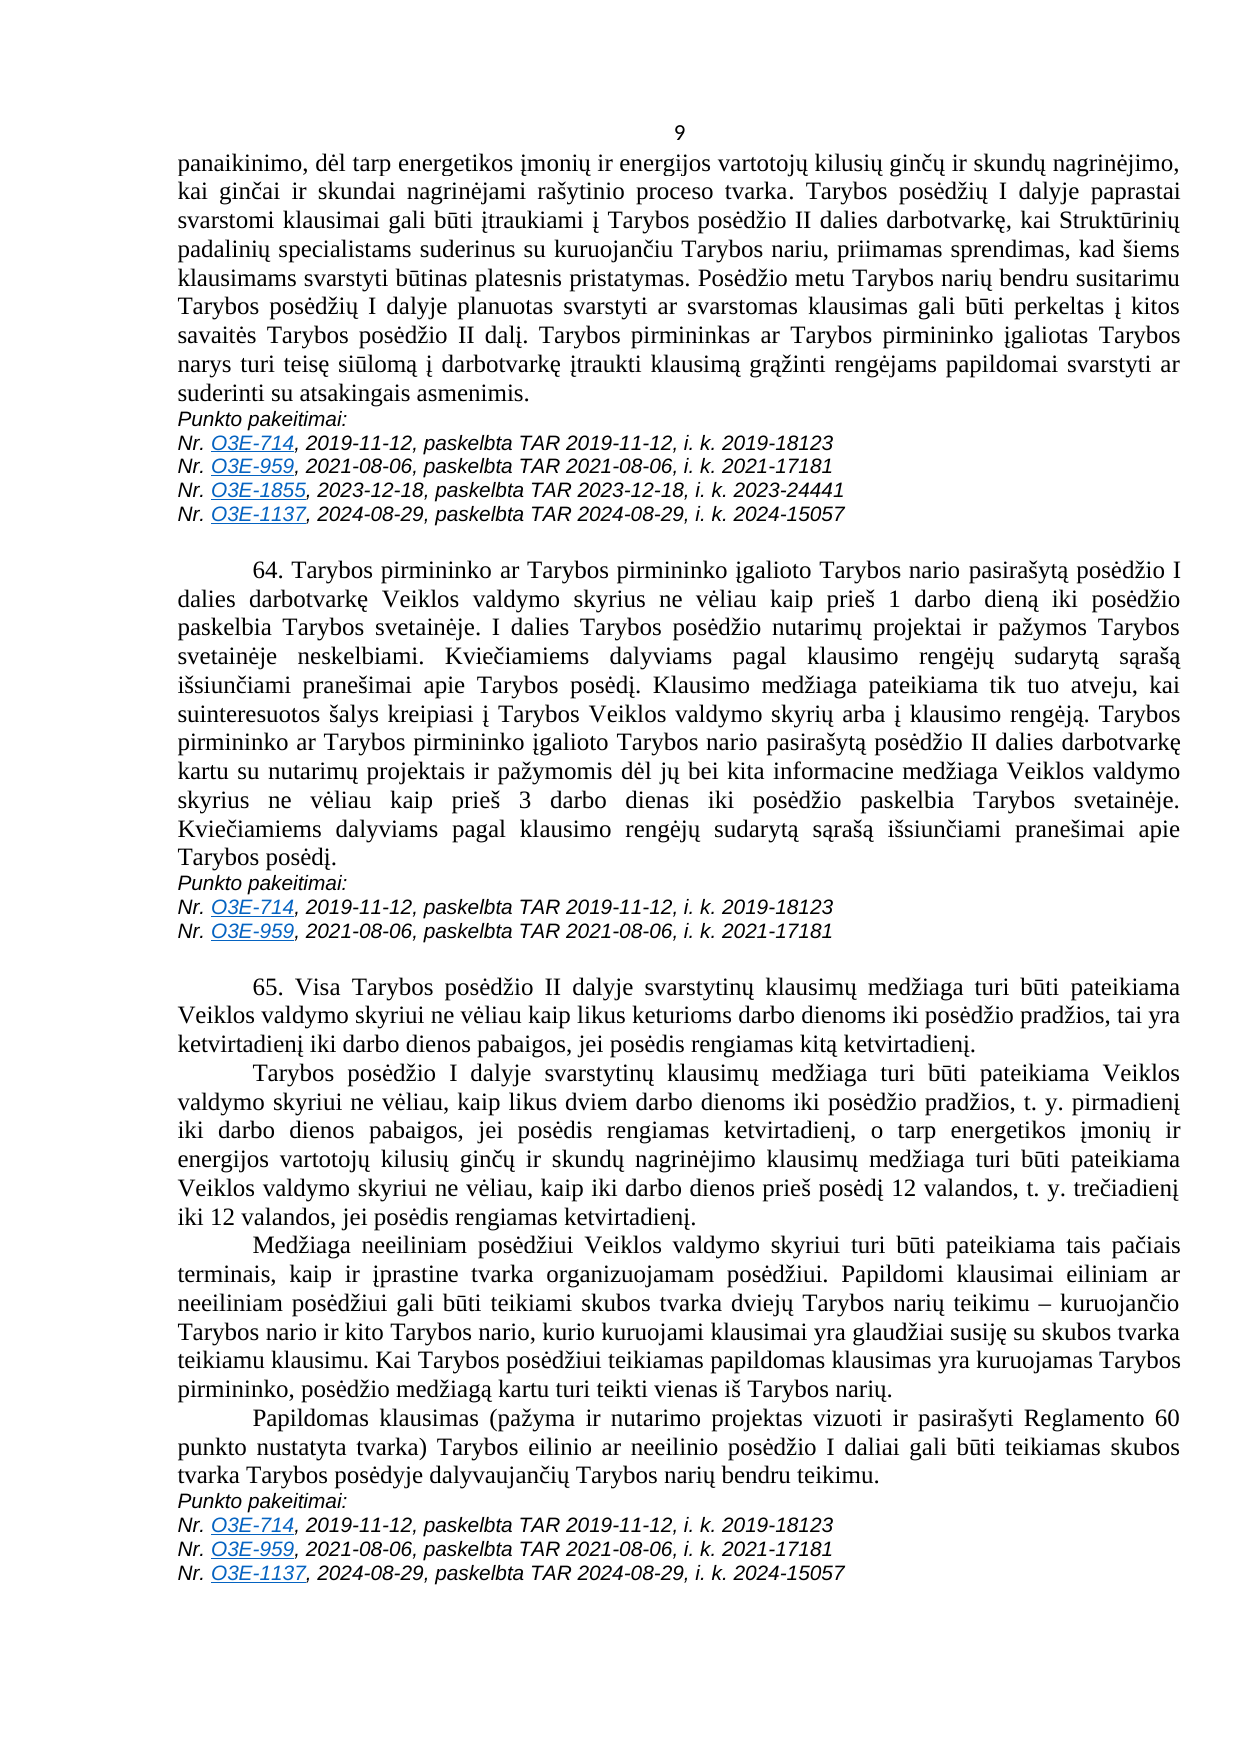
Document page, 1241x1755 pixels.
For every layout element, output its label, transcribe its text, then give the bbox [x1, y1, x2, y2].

text Nr. O3E-959, 2021-08-06, paskelbta TAR 2021-08-06, i. k. 2021-17181 [177, 919, 1181, 943]
text panaikinimo, dėl tarp energetikos įmonių ir energijos vartotojų kilusių ginčų ir skundų nagrinėjimo, kai ginčai ir skundai nagrinėjami rašytinio proceso tvarka. Tarybos posėdžių I dalyje paprastai svarstomi klausimai gali būti įtraukiami į Tarybos posėdžio II dalies darbotvarkę, kai Struktūrinių padalinių specialistams suderinus su kuruojančiu Tarybos nariu, priimamas sprendimas, kad šiems klausimams svarstyti būtinas platesnis pristatymas. Posėdžio metu Tarybos narių bendru susitarimu Tarybos posėdžių I dalyje planuotas svarstyti ar svarstomas klausimas gali būti perkeltas į kitos savaitės Tarybos posėdžio II dalį. Tarybos pirmininkas ar Tarybos pirmininko įgaliotas Tarybos narys turi teisę siūlomą į darbotvarkę įtraukti klausimą grąžinti rengėjams papildomai svarstyti ar suderinti su atsakingais asmenimis. [177, 148, 1181, 406]
text Nr. O3E-1137, 2024-08-29, paskelbta TAR 2024-08-29, i. k. 2024-15057 [177, 502, 1181, 526]
text 65. Visa Tarybos posėdžio II dalyje svarstytinų klausimų medžiaga turi būti pateikiama Veiklos valdymo skyriui ne vėliau kaip likus keturioms darbo dienoms iki posėdžio pradžios, tai yra ketvirtadienį iki darbo dienos pabaigos, jei posėdis rengiamas kitą ketvirtadienį. [177, 972, 1181, 1058]
text Nr. O3E-1137, 2024-08-29, paskelbta TAR 2024-08-29, i. k. 2024-15057 [177, 1561, 1181, 1585]
text Nr. O3E-714, 2019-11-12, paskelbta TAR 2019-11-12, i. k. 2019-18123 [177, 1513, 1181, 1537]
text Punkto pakeitimai: [177, 1489, 1181, 1513]
text Medžiaga neeiliniam posėdžiui Veiklos valdymo skyriui turi būti pateikiama tais pačiais terminais, kaip ir įprastine tvarka organizuojamam posėdžiui. Papildomi klausimai eiliniam ar neeiliniam posėdžiui gali būti teikiami skubos tvarka dviejų Tarybos narių teikimu – kuruojančio Tarybos nario ir kito Tarybos nario, kurio kuruojami klausimai yra glaudžiai susiję su skubos tvarka teikiamu klausimu. Kai Tarybos posėdžiui teikiamas papildomas klausimas yra kuruojamas Tarybos pirmininko, posėdžio medžiagą kartu turi teikti vienas iš Tarybos narių. [177, 1231, 1181, 1403]
text Punkto pakeitimai: [177, 871, 1181, 895]
text Nr. O3E-714, 2019-11-12, paskelbta TAR 2019-11-12, i. k. 2019-18123 [177, 895, 1181, 919]
text Tarybos posėdžio I dalyje svarstytinų klausimų medžiaga turi būti pateikiama Veiklos valdymo skyriui ne vėliau, kaip likus dviem darbo dienoms iki posėdžio pradžios, t. y. pirmadienį iki darbo dienos pabaigos, jei posėdis rengiamas ketvirtadienį, o tarp energetikos įmonių ir energijos vartotojų kilusių ginčų ir skundų nagrinėjimo klausimų medžiaga turi būti pateikiama Veiklos valdymo skyriui ne vėliau, kaip iki darbo dienos prieš posėdį 12 valandos, t. y. trečiadienį iki 12 valandos, jei posėdis rengiamas ketvirtadienį. [177, 1058, 1181, 1231]
text Papildomas klausimas (pažyma ir nutarimo projektas vizuoti ir pasirašyti Reglamento 60 punkto nustatyta tvarka) Tarybos eilinio ar neeilinio posėdžio I daliai gali būti teikiamas skubos tvarka Tarybos posėdyje dalyvaujančių Tarybos narių bendru teikimu. [177, 1403, 1181, 1489]
text Nr. O3E-714, 2019-11-12, paskelbta TAR 2019-11-12, i. k. 2019-18123 [177, 430, 1181, 454]
text Nr. O3E-959, 2021-08-06, paskelbta TAR 2021-08-06, i. k. 2021-17181 [177, 454, 1181, 478]
text Nr. O3E-1855, 2023-12-18, paskelbta TAR 2023-12-18, i. k. 2023-24441 [177, 478, 1181, 502]
text Nr. O3E-959, 2021-08-06, paskelbta TAR 2021-08-06, i. k. 2021-17181 [177, 1537, 1181, 1561]
text 64. Tarybos pirmininko ar Tarybos pirmininko įgalioto Tarybos nario pasirašytą posėdžio I dalies darbotvarkę Veiklos valdymo skyrius ne vėliau kaip prieš 1 darbo dieną iki posėdžio paskelbia Tarybos svetainėje. I dalies Tarybos posėdžio nutarimų projektai ir pažymos Tarybos svetainėje neskelbiami. Kviečiamiems dalyviams pagal klausimo rengėjų sudarytą sąrašą išsiunčiami pranešimai apie Tarybos posėdį. Klausimo medžiaga pateikiama tik tuo atveju, kai suinteresuotos šalys kreipiasi į Tarybos Veiklos valdymo skyrių arba į klausimo rengėją. Tarybos pirmininko ar Tarybos pirmininko įgalioto Tarybos nario pasirašytą posėdžio II dalies darbotvarkę kartu su nutarimų projektais ir pažymomis dėl jų bei kita informacine medžiaga Veiklos valdymo skyrius ne vėliau kaip prieš 3 darbo dienas iki posėdžio paskelbia Tarybos svetainėje. Kviečiamiems dalyviams pagal klausimo rengėjų sudarytą sąrašą išsiunčiami pranešimai apie Tarybos posėdį. [177, 555, 1181, 871]
text Punkto pakeitimai: [177, 406, 1181, 430]
